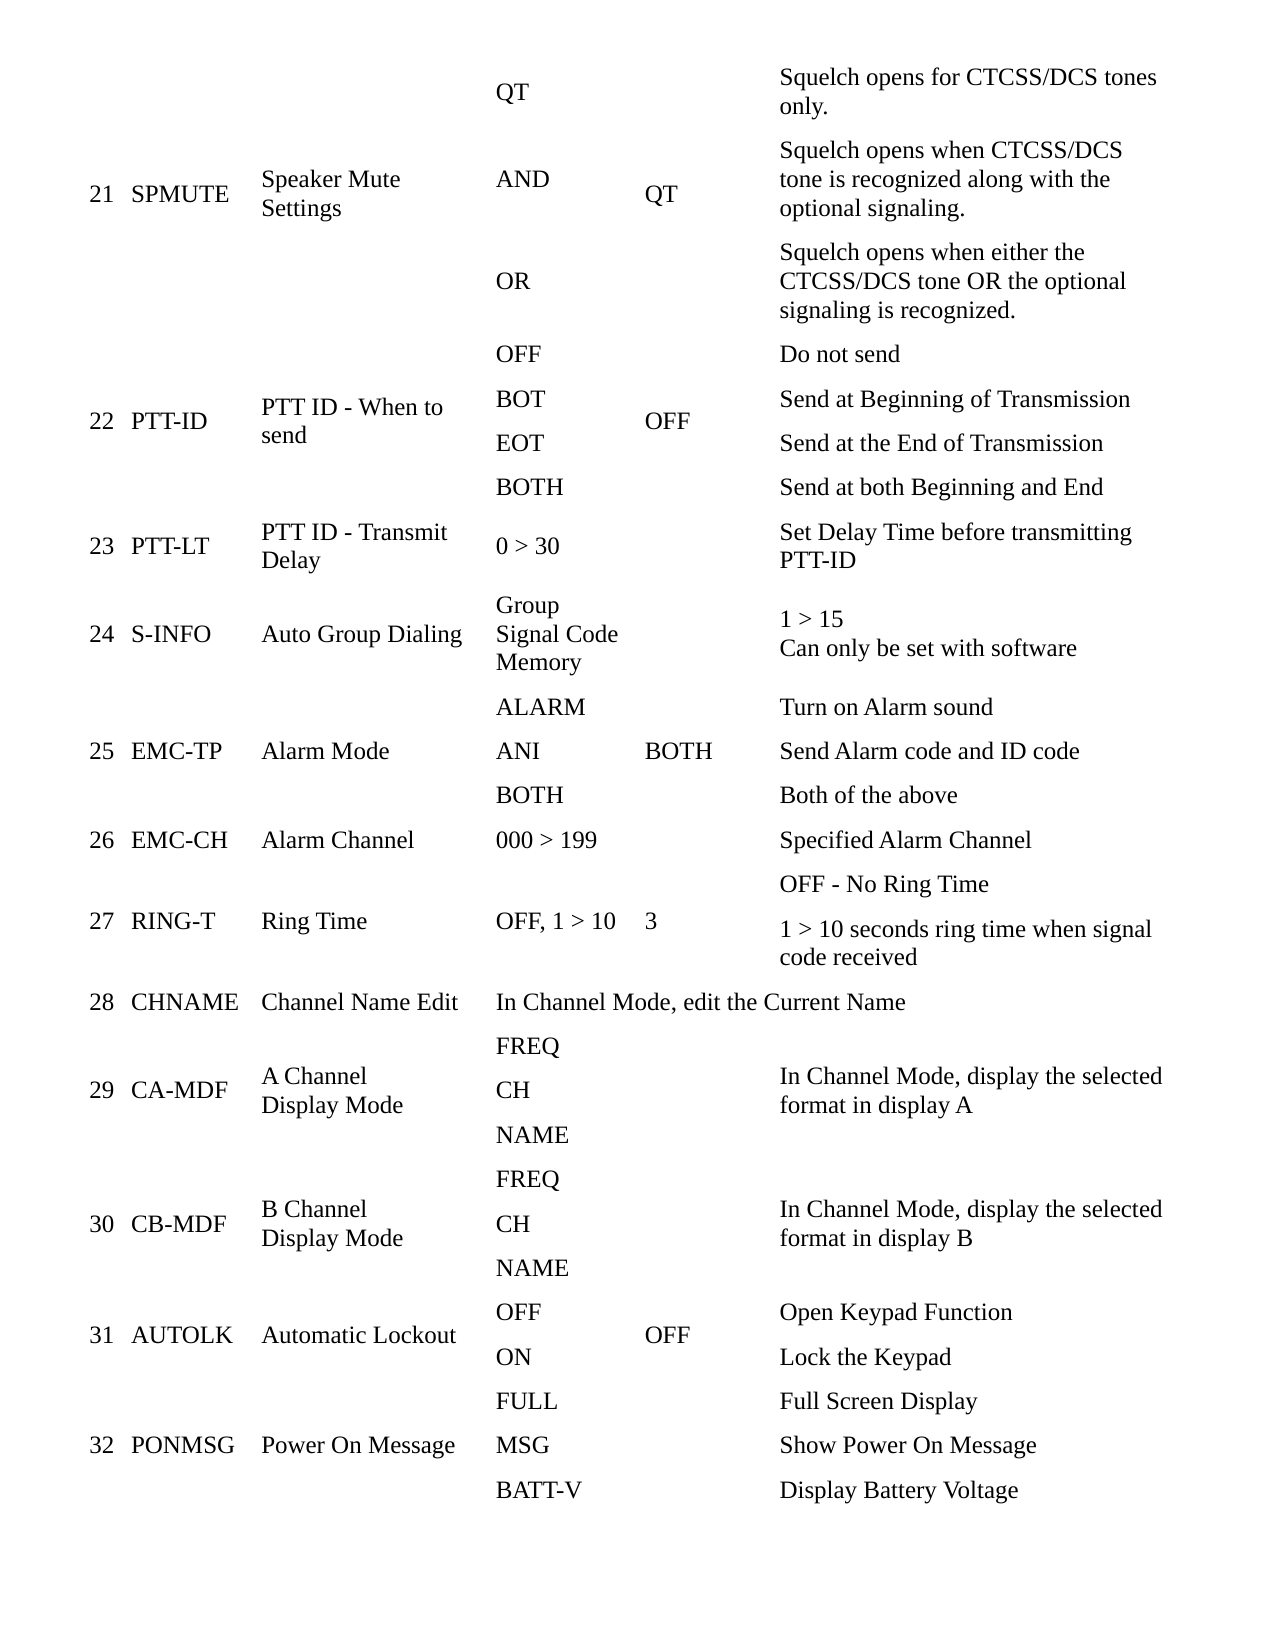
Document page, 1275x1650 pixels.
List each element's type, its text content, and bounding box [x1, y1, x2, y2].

table_cell 25 [81, 684, 123, 817]
table_cell Automatic Lockout [253, 1290, 488, 1378]
table_cell PTT-ID [123, 332, 253, 509]
table_cell 22 [81, 332, 123, 509]
table_cell [1033, 979, 1178, 1023]
table_cell 28 [81, 979, 123, 1023]
table_cell 23 [81, 509, 123, 582]
table_cell ON [488, 1334, 637, 1378]
table_cell 29 [81, 1024, 123, 1157]
table_cell Lock the Keypad [772, 1334, 1178, 1378]
table_cell FREQ [488, 1157, 637, 1201]
table_cell Send Alarm code and ID code [772, 729, 1178, 773]
table_cell OFF [488, 332, 637, 376]
table_cell Set Delay Time before transmitting PTT-ID [772, 509, 1178, 582]
table_cell 31 [81, 1290, 123, 1378]
table_cell FREQ [488, 1024, 637, 1068]
table_cell FULL [488, 1379, 637, 1423]
table_cell Channel Name Edit [253, 979, 488, 1023]
table_cell Auto Group Dialing [253, 582, 488, 684]
table_cell NAME [488, 1245, 637, 1290]
table_cell EMC-CH [123, 817, 253, 862]
table_cell CA-MDF [123, 1024, 253, 1157]
table_cell AUTOLK [123, 1290, 253, 1378]
table_cell 1 > 10 seconds ring time when signal code received [772, 906, 1178, 979]
table_cell [637, 1245, 772, 1290]
table_cell Ring Time [253, 862, 488, 979]
table_cell BOT [488, 376, 637, 420]
table_cell 24 [81, 582, 123, 684]
table_cell OR [488, 230, 637, 332]
table_cell CHNAME [123, 979, 253, 1023]
table_cell [637, 1379, 772, 1423]
table_cell CH [488, 1068, 637, 1112]
table_cell QT [637, 55, 772, 332]
table_cell 0 > 30 [488, 509, 637, 582]
table_cell Both of the above [772, 773, 1178, 817]
table_cell [637, 1157, 772, 1201]
table_cell AND [488, 128, 637, 230]
table_cell ANI [488, 729, 637, 773]
table_cell In Channel Mode, display the selected format in display A [772, 1024, 1178, 1157]
table_cell A Channel Display Mode [253, 1024, 488, 1157]
table_cell [637, 817, 772, 862]
table_cell 27 [81, 862, 123, 979]
table_cell Squelch opens when either the CTCSS/DCS tone OR the optional signaling is recognized. [772, 230, 1178, 332]
table_cell Squelch opens for CTCSS/DCS tones only. [772, 55, 1178, 128]
table_cell QT [488, 55, 637, 128]
table_cell B Channel Display Mode [253, 1157, 488, 1290]
table_cell [637, 1112, 772, 1157]
table_cell PONMSG [123, 1379, 253, 1512]
table_cell [637, 1024, 772, 1068]
table_cell BOTH [488, 465, 637, 509]
table_cell Send at the End of Transmission [772, 420, 1178, 465]
table_cell [637, 582, 772, 684]
table_cell Show Power On Message [772, 1423, 1178, 1467]
table_cell Send at both Beginning and End [772, 465, 1178, 509]
table_cell ALARM [488, 684, 637, 728]
table_cell [637, 509, 772, 582]
table_cell Open Keypad Function [772, 1290, 1178, 1334]
table_cell Squelch opens when CTCSS/DCS tone is recognized along with the optional signaling. [772, 128, 1178, 230]
table_cell CB-MDF [123, 1157, 253, 1290]
table_cell Speaker Mute Settings [253, 55, 488, 332]
table_cell In Channel Mode, edit the Current Name [488, 979, 1032, 1023]
table_cell Do not send [772, 332, 1178, 376]
table_cell 32 [81, 1379, 123, 1512]
table_cell PTT-LT [123, 509, 253, 582]
table_cell [637, 1201, 772, 1245]
table_cell EMC-TP [123, 684, 253, 817]
table_cell Group Signal Code Memory [488, 582, 637, 684]
table_cell Send at Beginning of Transmission [772, 376, 1178, 420]
table_cell OFF [637, 332, 772, 509]
table_cell Full Screen Display [772, 1379, 1178, 1423]
table_cell [637, 1068, 772, 1112]
table_cell CH [488, 1201, 637, 1245]
table_cell NAME [488, 1112, 637, 1157]
table_cell 1 > 15 Can only be set with software [772, 582, 1178, 684]
table_cell OFF [637, 1290, 772, 1378]
table_cell OFF [488, 1290, 637, 1334]
table_cell BATT-V [488, 1467, 637, 1512]
table_cell Alarm Mode [253, 684, 488, 817]
table_cell OFF - No Ring Time [772, 862, 1178, 906]
table_cell 3 [637, 862, 772, 979]
table_cell 000 > 199 [488, 817, 637, 862]
table_cell 26 [81, 817, 123, 862]
table_cell 30 [81, 1157, 123, 1290]
table_cell PTT ID - When to send [253, 332, 488, 509]
table_cell OFF, 1 > 10 [488, 862, 637, 979]
table_cell [637, 1467, 772, 1512]
table_cell [637, 1423, 772, 1467]
table_cell MSG [488, 1423, 637, 1467]
table_cell BOTH [637, 684, 772, 817]
table_cell Display Battery Voltage [772, 1467, 1178, 1512]
table_cell In Channel Mode, display the selected format in display B [772, 1157, 1178, 1290]
table_cell Turn on Alarm sound [772, 684, 1178, 728]
table_cell RING-T [123, 862, 253, 979]
table_cell Specified Alarm Channel [772, 817, 1178, 862]
table_cell SPMUTE [123, 55, 253, 332]
table_cell 21 [81, 55, 123, 332]
table_cell BOTH [488, 773, 637, 817]
table_cell Power On Message [253, 1379, 488, 1512]
table_cell Alarm Channel [253, 817, 488, 862]
table_cell PTT ID - Transmit Delay [253, 509, 488, 582]
table_cell S-INFO [123, 582, 253, 684]
table_cell EOT [488, 420, 637, 465]
